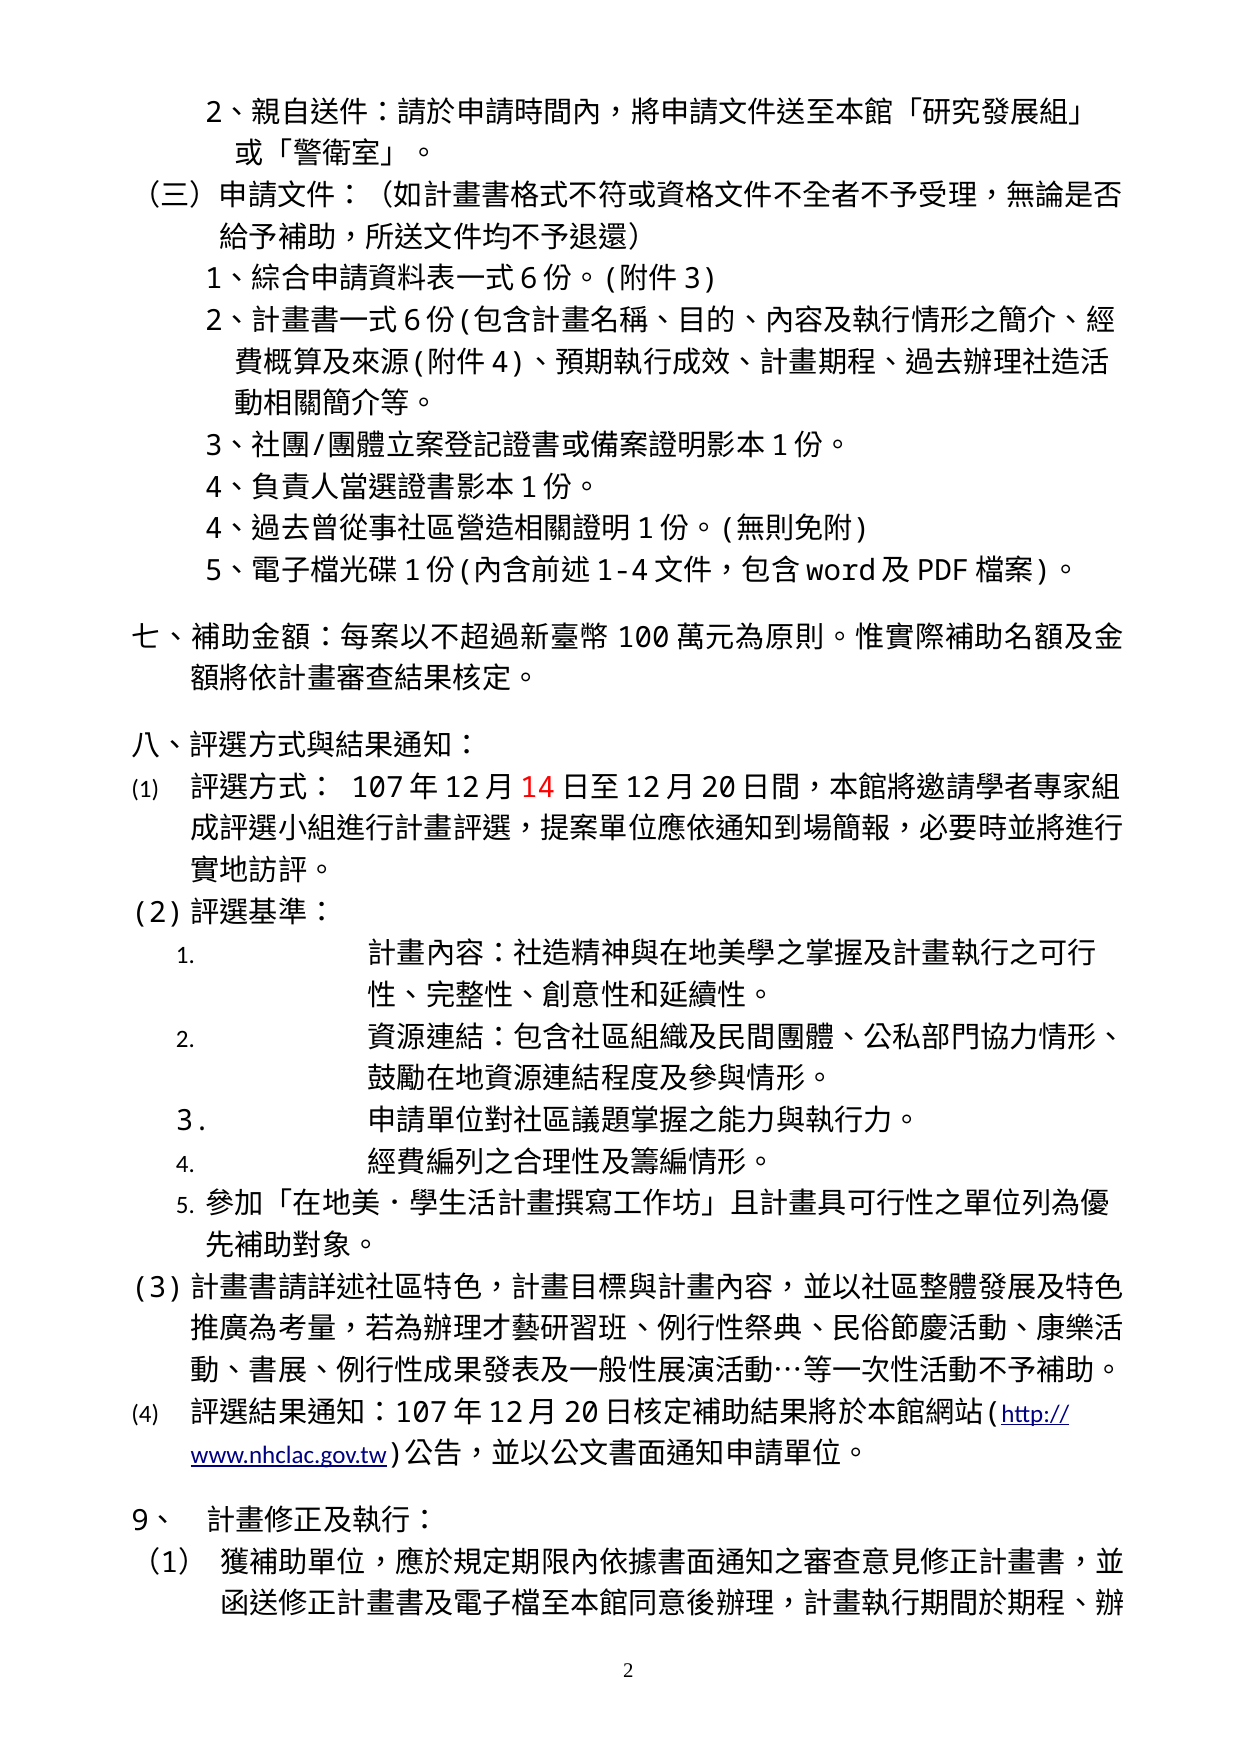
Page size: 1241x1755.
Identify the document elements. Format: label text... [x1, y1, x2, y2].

text 七、補助金額：每案以不超過新臺幣100萬元為原則。惟實際補助名額及金額將依計畫審查結果核定。 [131, 614, 1125, 697]
list 評選基準： [131, 889, 1125, 930]
list 經費編列之合理性及籌編情形。 [176, 1139, 1125, 1180]
text 3、社團/團體立案登記證書或備案證明影本1份。 [205, 422, 1125, 464]
text 4、過去曾從事社區營造相關證明1份。(無則免附) [205, 505, 1125, 547]
list 資源連結：包含社區組織及民間團體、公私部門協力情形、鼓勵在地資源連結程度及參與情形。 [176, 1014, 1125, 1097]
list 參加「在地美．學生活計畫撰寫工作坊」且計畫具可行性之單位列為優先補助對象。 [176, 1180, 1125, 1264]
text 4、負責人當選證書影本1份。 [205, 464, 1125, 505]
list 計畫書請詳述社區特色，計畫目標與計畫內容，並以社區整體發展及特色推廣為考量，若為辦理才藝研習班、例行性祭典、民俗節慶活動、康樂活動、書展、例行性成果發表及一般性展演活動…等一次性活動不予補助。 [131, 1264, 1125, 1389]
list 計畫內容：社造精神與在地美學之掌握及計畫執行之可行性、完整性、創意性和延續性。 [176, 930, 1125, 1014]
text 八、評選方式與結果通知： [131, 722, 1125, 764]
list 評選結果通知：107年12月20日核定補助結果將於本館網站(http://www.nhclac.gov.tw)公告，並以公文書面通知申請單位。 [131, 1389, 1125, 1472]
list 評選方式： 107年12月14日至12月20日間，本館將邀請學者專家組成評選小組進行計畫評選，提案單位應依通知到場簡報，必要時並將進行實地訪評。 [131, 764, 1125, 889]
list 計畫修正及執行： [131, 1497, 1125, 1539]
list 申請單位對社區議題掌握之能力與執行力。 [176, 1097, 1125, 1139]
text 2、親自送件：請於申請時間內，將申請文件送至本館「研究發展組」或「警衛室」。 [205, 89, 1125, 172]
list 獲補助單位，應於規定期限內依據書面通知之審查意見修正計畫書，並函送修正計畫書及電子檔至本館同意後辦理，計畫執行期間於期程、辦 [131, 1539, 1125, 1622]
text （三）申請文件：（如計畫書格式不符或資格文件不全者不予受理，無論是否給予補助，所送文件均不予退還） [131, 172, 1125, 255]
text 2、計畫書一式6份(包含計畫名稱、目的、內容及執行情形之簡介、經費概算及來源(附件4)、預期執行成效、計畫期程、過去辦理社造活動相關簡介等。 [205, 297, 1125, 422]
text 5、電子檔光碟1份(內含前述1-4文件，包含word及PDF檔案)。 [205, 547, 1125, 589]
text 1、綜合申請資料表一式6份。(附件3) [205, 255, 1125, 297]
